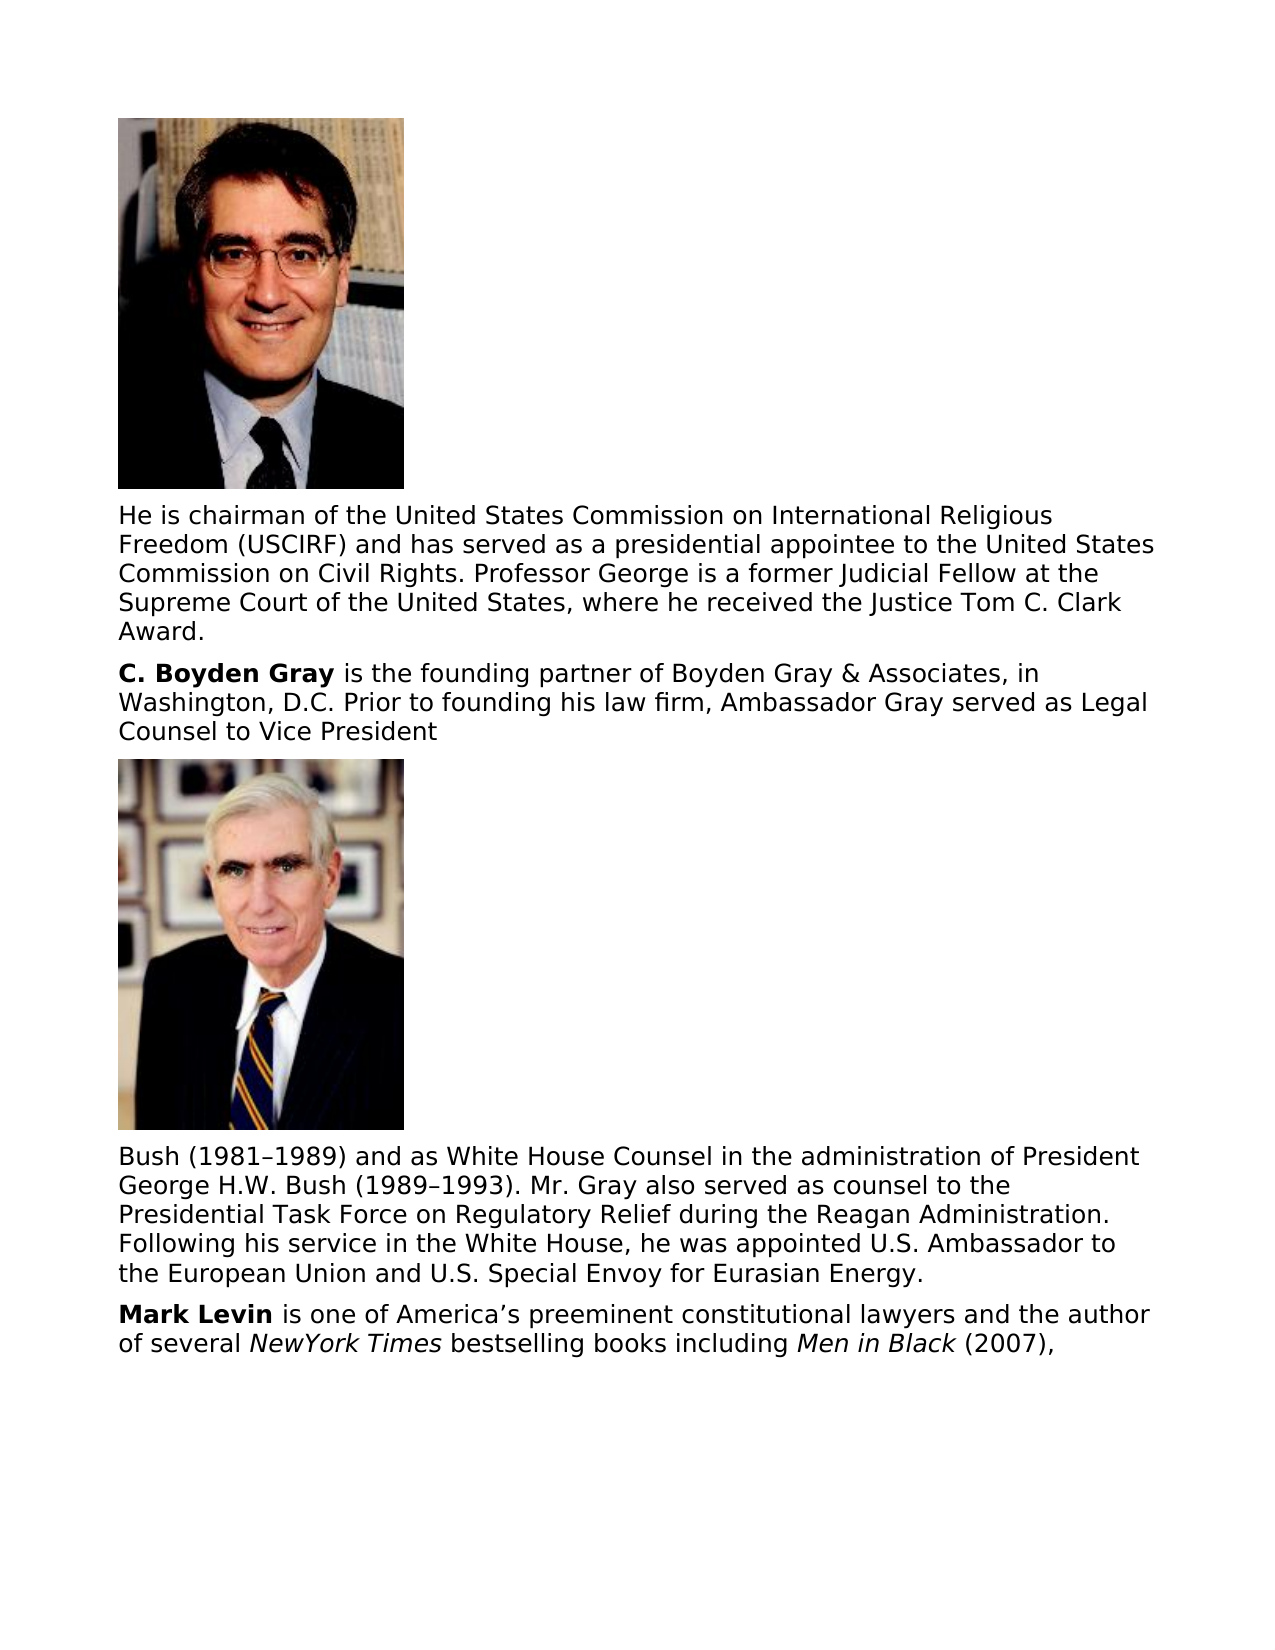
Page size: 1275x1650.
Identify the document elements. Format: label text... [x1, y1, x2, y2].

picture [118, 118, 404, 489]
text He is chairman of the United States Commission on International Religious Freedom (USCIRF) and has served as a presidential appointee to the United States Commission on Civil Rights. Professor George is a former Judicial Fellow at the Supreme Court of the United States, where he received the Justice Tom C. Clark Award. [118, 501, 1157, 647]
text Mark Levin is one of America’s preeminent constitutional lawyers and the author of several NewYork Times bestselling books including Men in Black (2007), [118, 1300, 1157, 1359]
picture [118, 759, 404, 1130]
text Bush (1981–1989) and as White House Counsel in the administration of President George H.W. Bush (1989–1993). Mr. Gray also served as counsel to the Presidential Task Force on Regulatory Relief during the Reagan Administration. Following his service in the White House, he was appointed U.S. Ambassador to the European Union and U.S. Special Envoy for Eurasian Energy. [118, 1142, 1157, 1288]
text C. Boyden Gray is the founding partner of Boyden Gray & Associates, in Washington, D.C. Prior to founding his law firm, Ambassador Gray served as Legal Counsel to Vice President [118, 659, 1157, 747]
